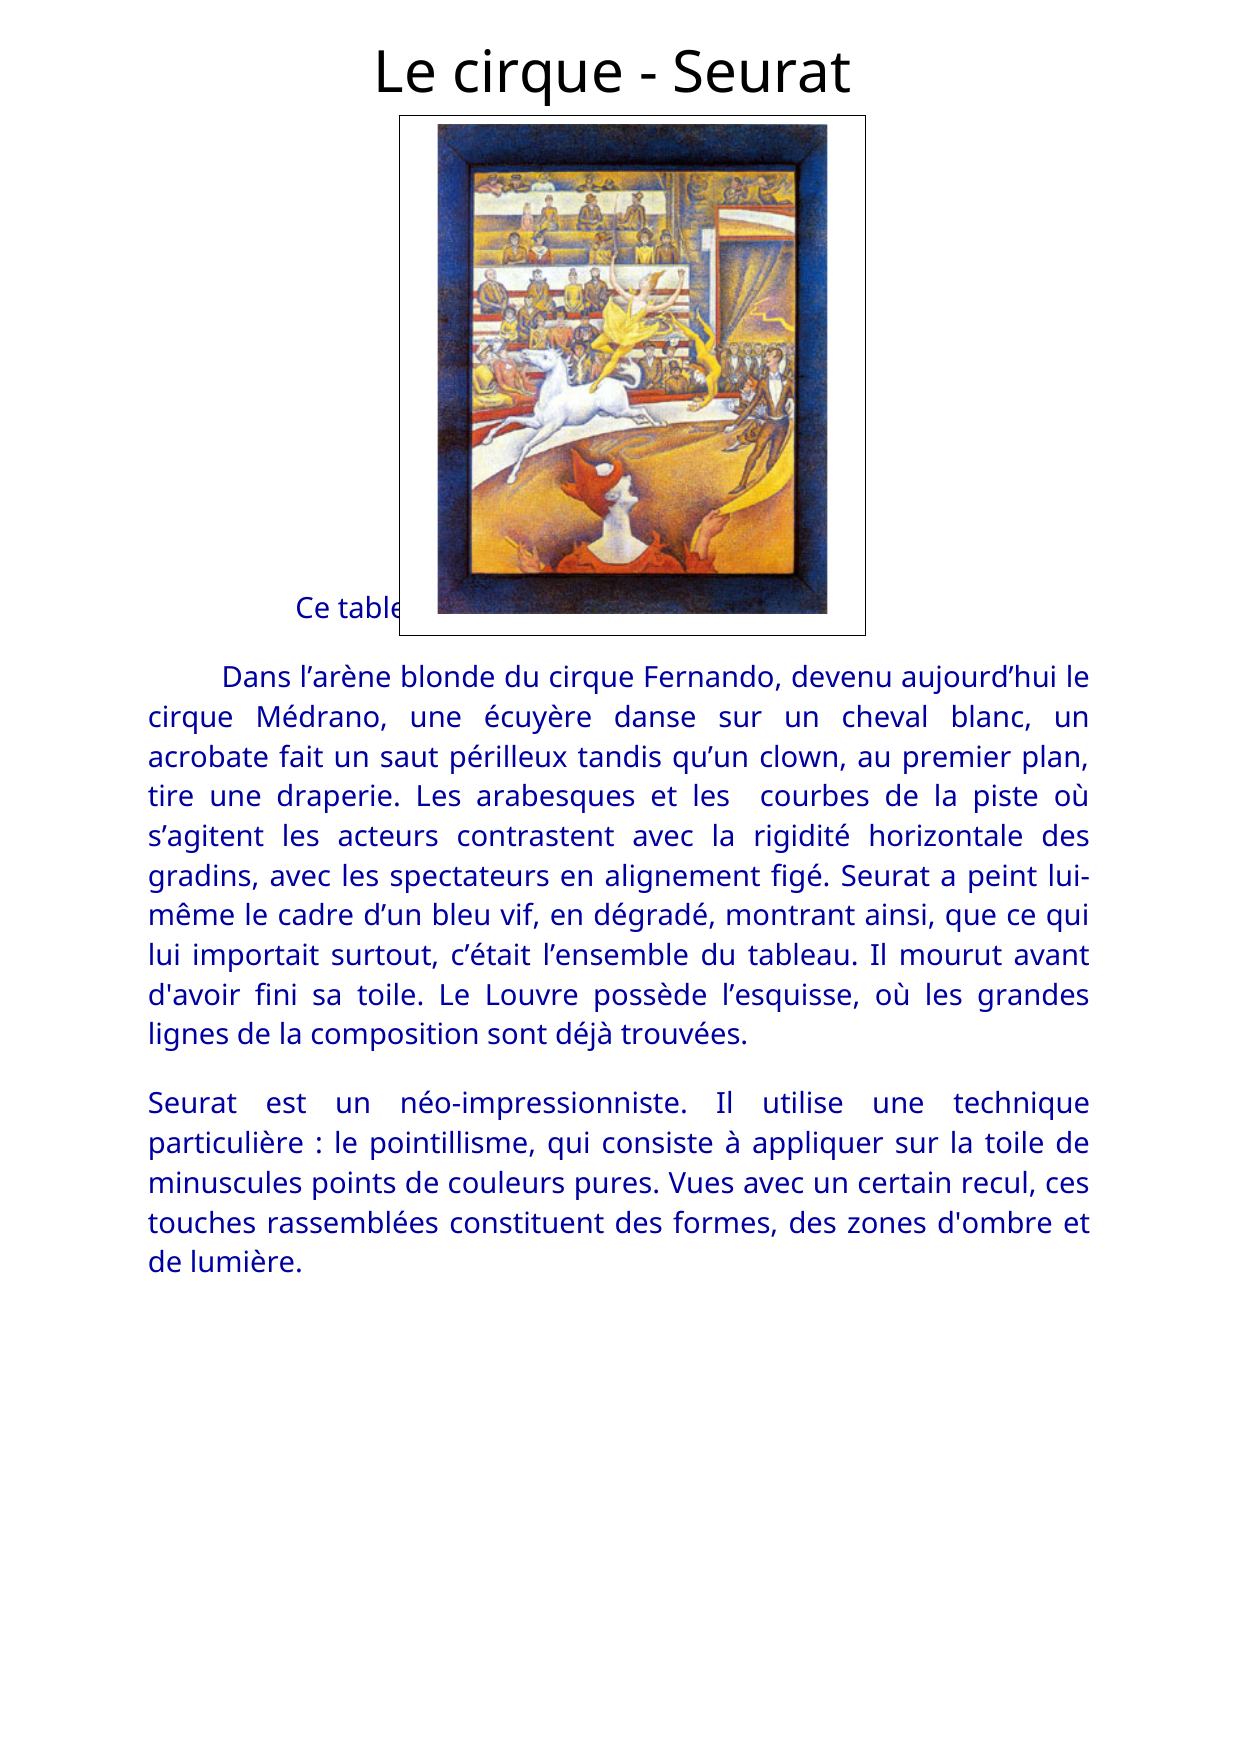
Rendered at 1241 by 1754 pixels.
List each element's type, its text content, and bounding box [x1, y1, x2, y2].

text Le cirque - Seurat [148, 29, 1092, 109]
text Seurat est un néo-impressionniste. Il utilise une technique particulière : le pointillisme, qui consiste à appliquer sur la toile de minuscules points de couleurs pures. Vues avec un certain recul, ces touches rassemblées constituent des formes, des zones d'ombre et de lumière. [148, 1083, 1091, 1281]
text Ce tableau a été peint en 1891. [866, 587, 1091, 627]
text Ce tableau a été peint en 1891. [148, 587, 399, 627]
picture [437, 124, 828, 614]
text Dans l’arène blonde du cirque Fernando, devenu aujourd’hui le cirque Médrano, une écuyère danse sur un cheval blanc, un acrobate fait un saut périlleux tandis qu’un clown, au premier plan, tire une draperie. Les arabesques et les courbes de la piste où s’agitent les acteurs contrastent avec la rigidité horizontale des gradins, avec les spectateurs en alignement figé. Seurat a peint lui-même le cadre d’un bleu vif, en dégradé, montrant ainsi, que ce qui lui importait surtout, c’était l’ensemble du tableau. Il mourut avant d'avoir fini sa toile. Le Louvre possède l’esquisse, où les grandes lignes de la composition sont déjà trouvées. [148, 656, 1091, 1053]
